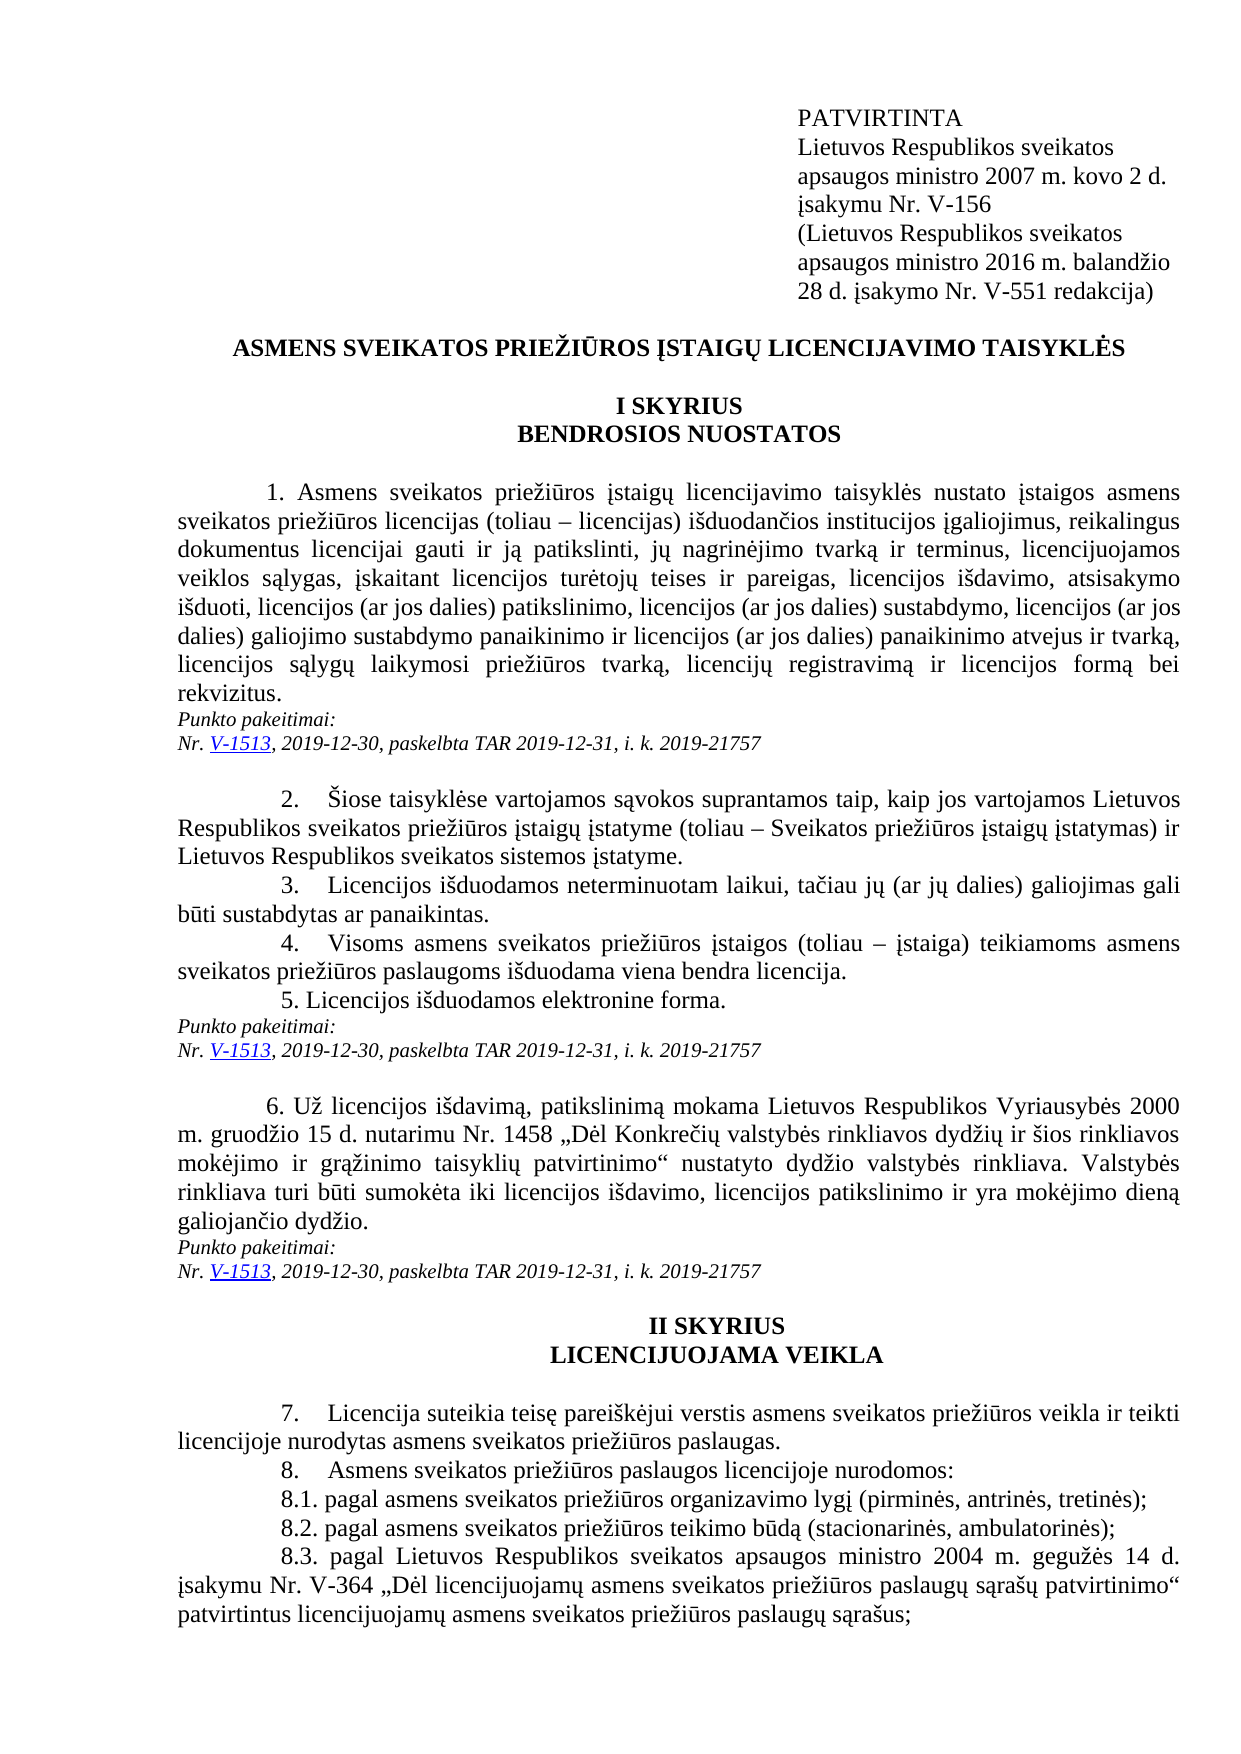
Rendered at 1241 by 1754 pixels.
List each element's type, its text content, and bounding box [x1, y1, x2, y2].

text 6. Už licencijos išdavimą, patikslinimą mokama Lietuvos Respublikos Vyriausybės 2000 m. gruodžio 15 d. nutarimu Nr. 1458 „Dėl Konkrečių valstybės rinkliavos dydžių ir šios rinkliavos mokėjimo ir grąžinimo taisyklių patvirtinimo“ nustatyto dydžio valstybės rinkliava. Valstybės rinkliava turi būti sumokėta iki licencijos išdavimo, licencijos patikslinimo ir yra mokėjimo dieną galiojančio dydžio. [177, 1091, 1181, 1234]
text PATVIRTINTA [797, 103, 1181, 132]
text 8.1. pagal asmens sveikatos priežiūros organizavimo lygį (pirminės, antrinės, tretinės); [177, 1484, 1181, 1513]
text 2. Šiose taisyklėse vartojamos sąvokos suprantamos taip, kaip jos vartojamos Lietuvos Respublikos sveikatos priežiūros įstaigų įstatyme (toliau – Sveikatos priežiūros įstaigų įstatymas) ir Lietuvos Respublikos sveikatos sistemos įstatyme. [177, 784, 1181, 870]
text Nr. V-1513, 2019-12-30, paskelbta TAR 2019-12-31, i. k. 2019-21757 [177, 731, 1181, 755]
text 1. Asmens sveikatos priežiūros įstaigų licencijavimo taisyklės nustato įstaigos asmens sveikatos priežiūros licencijas (toliau – licencijas) išduodančios institucijos įgaliojimus, reikalingus dokumentus licencijai gauti ir ją patikslinti, jų nagrinėjimo tvarką ir terminus, licencijuojamos veiklos sąlygas, įskaitant licencijos turėtojų teises ir pareigas, licencijos išdavimo, atsisakymo išduoti, licencijos (ar jos dalies) patikslinimo, licencijos (ar jos dalies) sustabdymo, licencijos (ar jos dalies) galiojimo sustabdymo panaikinimo ir licencijos (ar jos dalies) panaikinimo atvejus ir tvarką, licencijos sąlygų laikymosi priežiūros tvarką, licencijų registravimą ir licencijos formą bei rekvizitus. [177, 477, 1181, 707]
text Nr. V-1513, 2019-12-30, paskelbta TAR 2019-12-31, i. k. 2019-21757 [177, 1038, 1181, 1062]
text (Lietuvos Respublikos sveikatos apsaugos ministro 2016 m. balandžio 28 d. įsakymo Nr. V-551 redakcija) [797, 218, 1181, 304]
text 8.3. pagal Lietuvos Respublikos sveikatos apsaugos ministro 2004 m. gegužės 14 d. įsakymu Nr. V-364 „Dėl licencijuojamų asmens sveikatos priežiūros paslaugų sąrašų patvirtinimo“ patvirtintus licencijuojamų asmens sveikatos priežiūros paslaugų sąrašus; [177, 1541, 1181, 1628]
text 5. Licencijos išduodamos elektronine forma. [177, 985, 1181, 1014]
text Punkto pakeitimai: [177, 1014, 1181, 1038]
text 3. Licencijos išduodamos neterminuotam laikui, tačiau jų (ar jų dalies) galiojimas gali būti sustabdytas ar panaikintas. [177, 870, 1181, 928]
text Punkto pakeitimai: [177, 1234, 1181, 1259]
text Punkto pakeitimai: [177, 707, 1181, 731]
text 4. Visoms asmens sveikatos priežiūros įstaigos (toliau – įstaiga) teikiamoms asmens sveikatos priežiūros paslaugoms išduodama viena bendra licencija. [177, 928, 1181, 985]
text Nr. V-1513, 2019-12-30, paskelbta TAR 2019-12-31, i. k. 2019-21757 [177, 1259, 1181, 1283]
text ASMENS SVEIKATOS PRIEŽIŪROS ĮSTAIGŲ LICENCIJAVIMO TAISYKLĖS [177, 333, 1181, 362]
text 8. Asmens sveikatos priežiūros paslaugos licencijoje nurodomos: [177, 1455, 1181, 1484]
text 7. Licencija suteikia teisę pareiškėjui verstis asmens sveikatos priežiūros veikla ir teikti licencijoje nurodytas asmens sveikatos priežiūros paslaugas. [177, 1398, 1181, 1455]
text I SKYRIUS [177, 391, 1181, 419]
text 8.2. pagal asmens sveikatos priežiūros teikimo būdą (stacionarinės, ambulatorinės); [177, 1513, 1181, 1541]
text Lietuvos Respublikos sveikatos apsaugos ministro 2007 m. kovo 2 d. įsakymu Nr. V-156 [797, 132, 1181, 218]
text LICENCIJUOJAMA VEIKLA [252, 1340, 1181, 1369]
text BENDROSIOS NUOSTATOS [177, 419, 1181, 448]
text II SKYRIUS [252, 1311, 1181, 1340]
